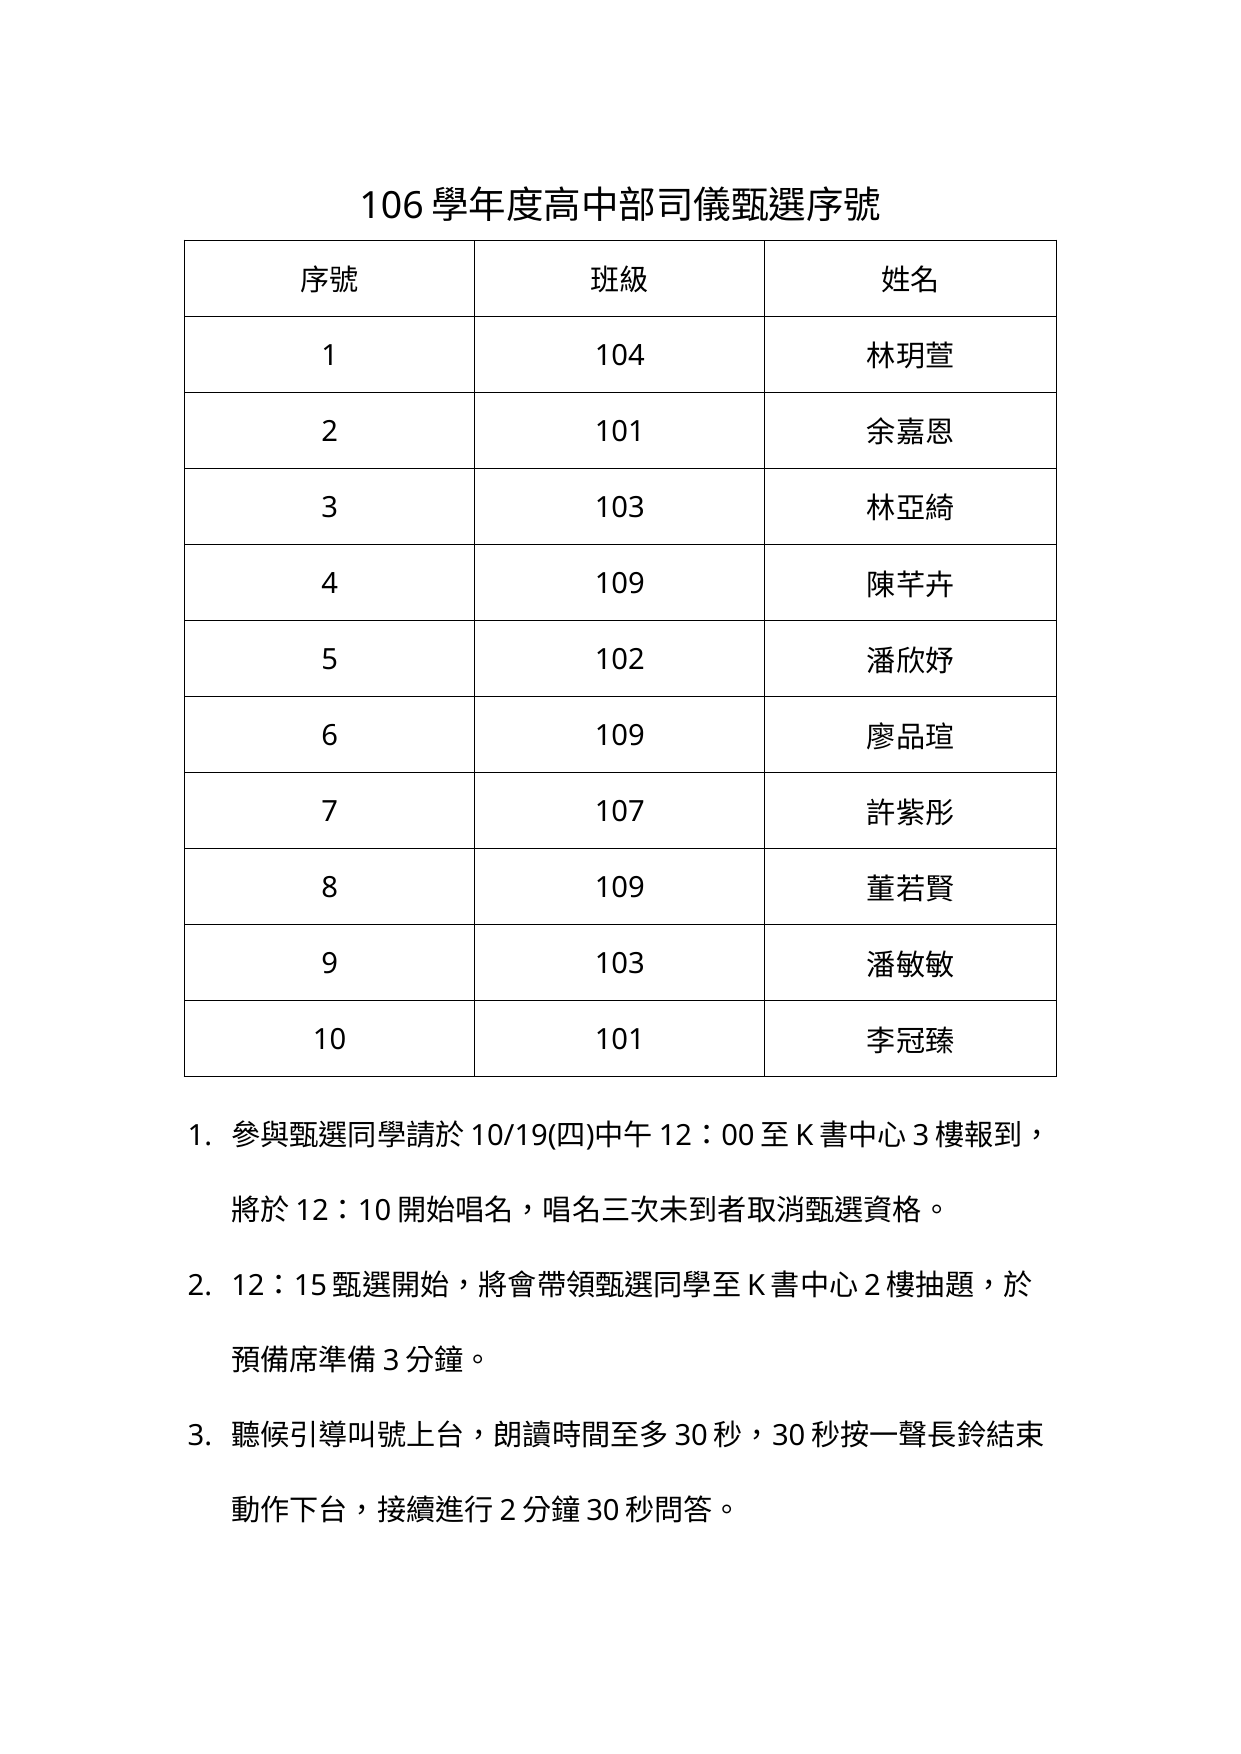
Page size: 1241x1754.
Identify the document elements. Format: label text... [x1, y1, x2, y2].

table_cell 104 [475, 317, 764, 392]
table_cell 潘欣妤 [765, 621, 1056, 696]
table_cell 陳芊卉 [765, 545, 1056, 620]
list 參與甄選同學請於10/19(四)中午12：00至K書中心3樓報到，將於12：10開始唱名，唱名三次未到者取消甄選資格。 [187, 1096, 1053, 1246]
list 12：15甄選開始，將會帶領甄選同學至K書中心2樓抽題，於預備席準備3分鐘。 [187, 1246, 1053, 1396]
table_header 序號 [185, 241, 474, 316]
table_cell 4 [185, 545, 474, 620]
table_cell 董若賢 [765, 849, 1056, 924]
table_cell 103 [475, 469, 764, 544]
table_cell 5 [185, 621, 474, 696]
table_cell 8 [185, 849, 474, 924]
table_cell 林亞綺 [765, 469, 1056, 544]
table_cell 7 [185, 773, 474, 848]
table_cell 李冠臻 [765, 1001, 1056, 1076]
table_cell 101 [475, 393, 764, 468]
table_cell 6 [185, 697, 474, 772]
table_cell 10 [185, 1001, 474, 1076]
table_cell 102 [475, 621, 764, 696]
table_cell 1 [185, 317, 474, 392]
table_cell 2 [185, 393, 474, 468]
table_cell 林玥萱 [765, 317, 1056, 392]
table_cell 109 [475, 697, 764, 772]
table_cell 103 [475, 925, 764, 1000]
table_cell 101 [475, 1001, 764, 1076]
list 聽候引導叫號上台，朗讀時間至多30秒，30秒按一聲長鈴結束動作下台，接續進行2分鐘30秒問答。 [187, 1396, 1053, 1546]
table_cell 潘敏敏 [765, 925, 1056, 1000]
text 106學年度高中部司儀甄選序號 [187, 164, 1053, 239]
table_header 姓名 [765, 241, 1056, 316]
table_header 班級 [475, 241, 764, 316]
table_cell 廖品瑄 [765, 697, 1056, 772]
table_cell 許紫彤 [765, 773, 1056, 848]
table_cell 余嘉恩 [765, 393, 1056, 468]
table_cell 9 [185, 925, 474, 1000]
table_cell 109 [475, 545, 764, 620]
table_cell 109 [475, 849, 764, 924]
table_cell 107 [475, 773, 764, 848]
table_cell 3 [185, 469, 474, 544]
